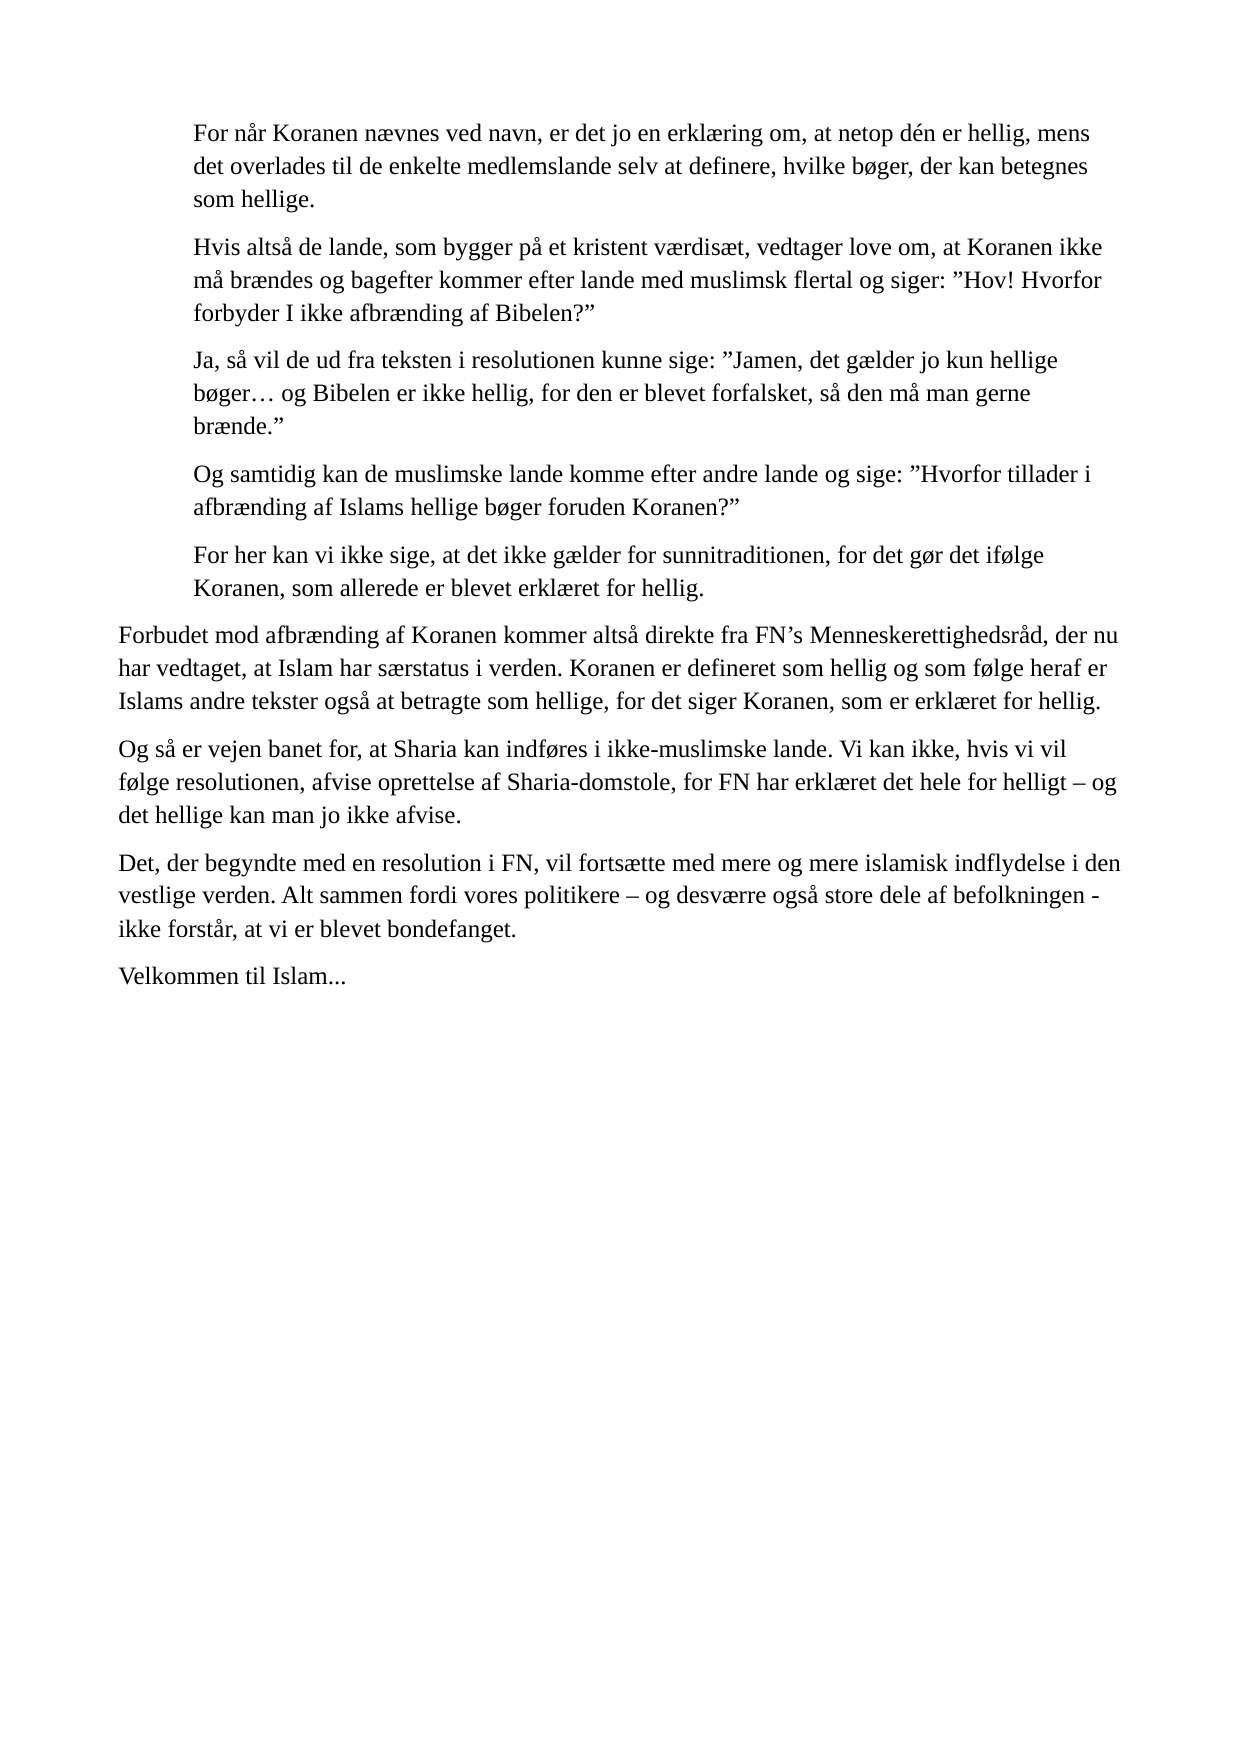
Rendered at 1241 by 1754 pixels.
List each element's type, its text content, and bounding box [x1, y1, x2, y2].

text Forbudet mod afbrænding af Koranen kommer altså direkte fra FN’s Menneskerettighedsråd, der nu har vedtaget, at Islam har særstatus i verden. Koranen er defineret som hellig og som følge heraf er Islams andre tekster også at betragte som hellige, for det siger Koranen, som er erklæret for hellig. [118, 620, 1122, 715]
text Velkommen til Islam... [118, 961, 1122, 990]
text Det, der begyndte med en resolution i FN, vil fortsætte med mere og mere islamisk indflydelse i den vestlige verden. Alt sammen fordi vores politikere – og desværre også store dele af befolkningen - ikke forstår, at vi er blevet bondefanget. [118, 848, 1122, 942]
list For når Koranen nævnes ved navn, er det jo en erklæring om, at netop dén er hellig, mens det overlades til de enkelte medlemslande selv at definere, hvilke bøger, der kan betegnes som hellige. [156, 118, 1122, 213]
list For her kan vi ikke sige, at det ikke gælder for sunnitraditionen, for det gør det ifølge Koranen, som allerede er blevet erklæret for hellig. [156, 540, 1122, 601]
text Og så er vejen banet for, at Sharia kan indføres i ikke-muslimske lande. Vi kan ikke, hvis vi vil følge resolutionen, afvise oprettelse af Sharia-domstole, for FN har erklæret det hele for helligt – og det hellige kan man jo ikke afvise. [118, 734, 1122, 829]
list Hvis altså de lande, som bygger på et kristent værdisæt, vedtager love om, at Koranen ikke må brændes og bagefter kommer efter lande med muslimsk flertal og siger: ”Hov! Hvorfor forbyder I ikke afbrænding af Bibelen?” [156, 232, 1122, 327]
list Ja, så vil de ud fra teksten i resolutionen kunne sige: ”Jamen, det gælder jo kun hellige bøger… og Bibelen er ikke hellig, for den er blevet forfalsket, så den må man gerne brænde.” [156, 345, 1122, 440]
list Og samtidig kan de muslimske lande komme efter andre lande og sige: ”Hvorfor tillader i afbrænding af Islams hellige bøger foruden Koranen?” [156, 459, 1122, 521]
